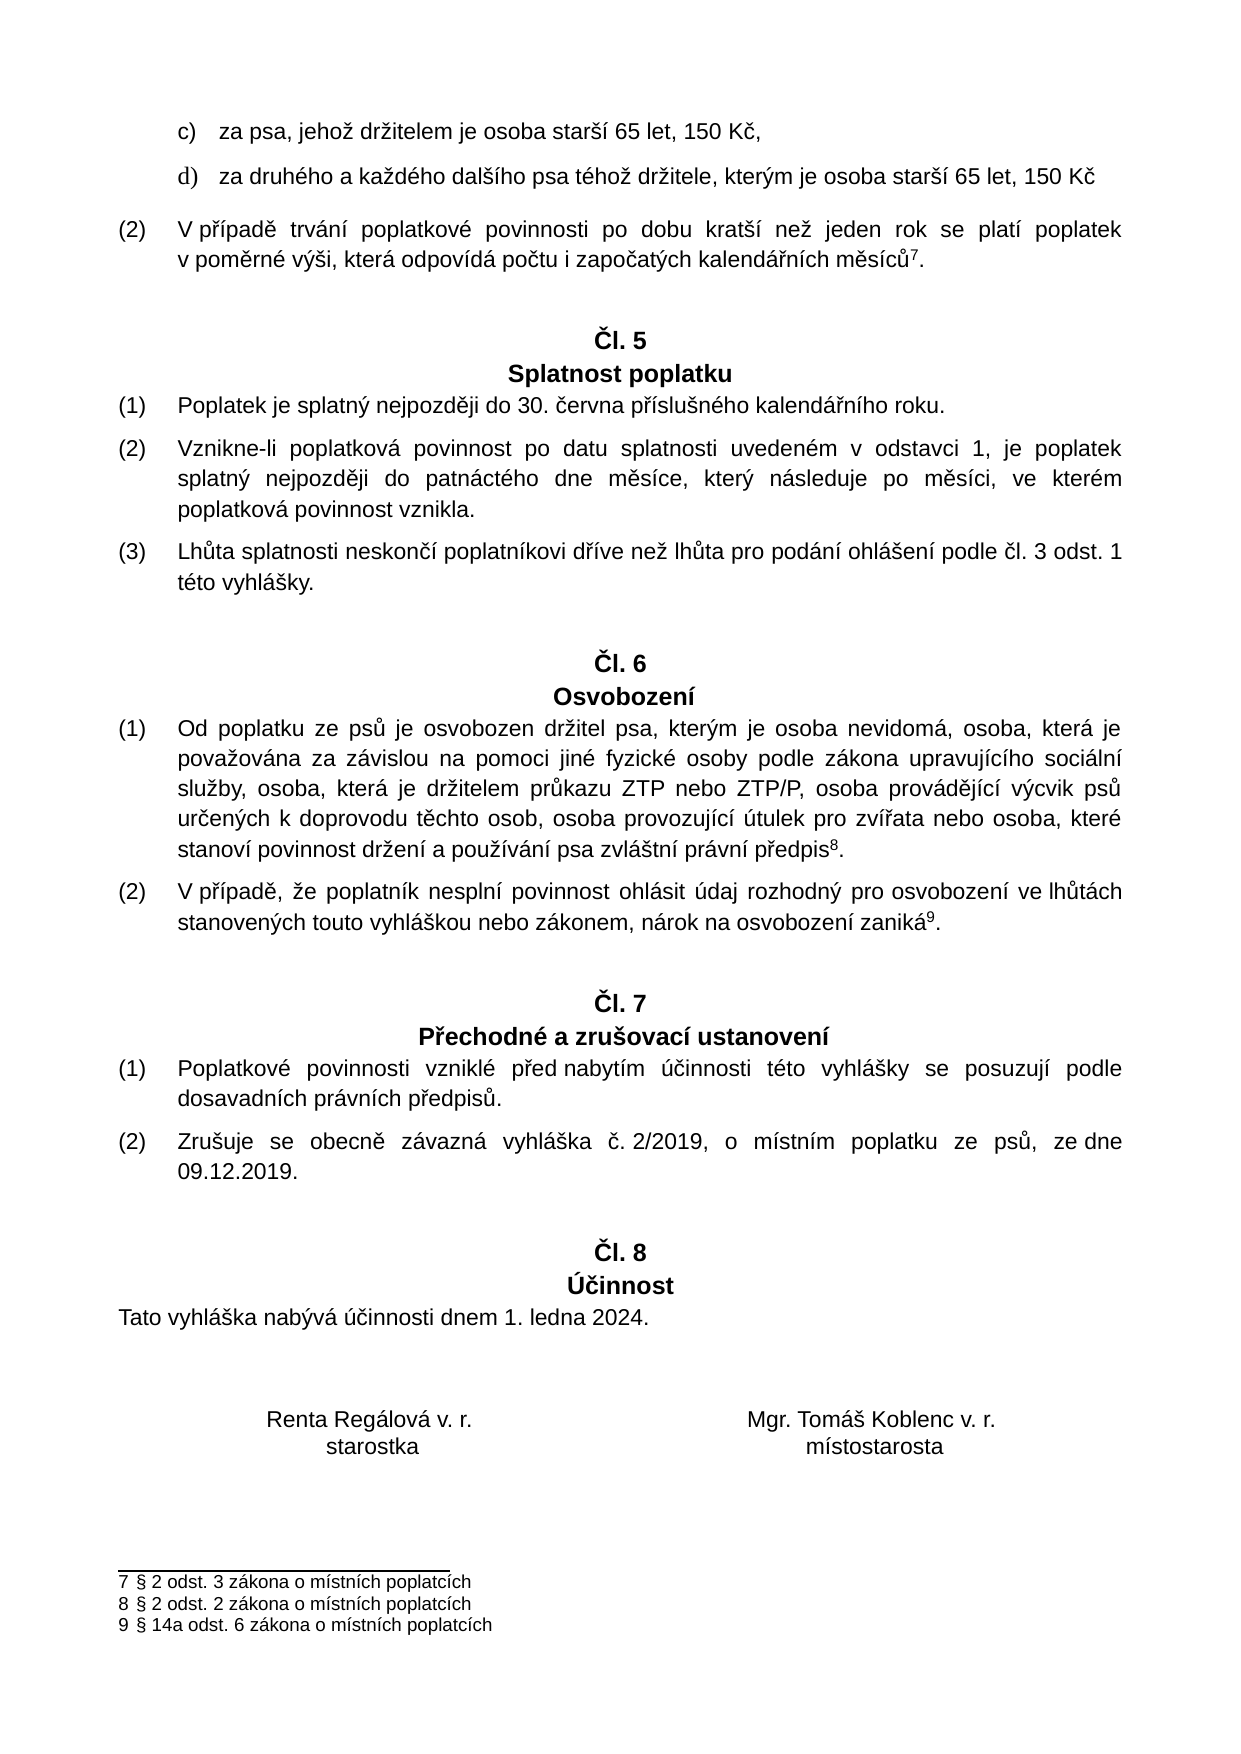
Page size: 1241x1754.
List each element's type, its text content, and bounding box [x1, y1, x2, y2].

list Zrušuje se obecně závazná vyhláška č. 2/2019, o místním poplatku ze psů, ze dne 09.12.2019. [118, 1128, 1122, 1184]
table_header Renta Regálová v. r. starostka [118, 1347, 620, 1465]
subtitle Čl. 6 Osvobození [118, 649, 1122, 710]
subtitle Čl. 5 Splatnost poplatku [118, 326, 1122, 388]
text Tato vyhláška nabývá účinnosti dnem 1. ledna 2024. [118, 1304, 1122, 1330]
list V případě, že poplatník nesplní povinnost ohlásit údaj rozhodný pro osvobození ve lhůtách stanovených touto vyhláškou nebo zákonem, nárok na osvobození zaniká. [118, 878, 1122, 935]
list za psa, jehož držitelem je osoba starší 65 let, 150 Kč, [177, 118, 1122, 144]
list Poplatek je splatný nejpozději do 30. června příslušného kalendářního roku. [118, 392, 1122, 419]
list Poplatkové povinnosti vzniklé před nabytím účinnosti této vyhlášky se posuzují podle dosavadních právních předpisů. [118, 1055, 1122, 1111]
list Vznikne-li poplatková povinnost po datu splatnosti uvedeném v odstavci 1, je poplatek splatný nejpozději do patnáctého dne měsíce, který následuje po měsíci, ve kterém poplatková povinnost vznikla. [118, 435, 1122, 522]
list § 2 odst. 2 zákona o místních poplatcích [118, 1592, 1122, 1614]
subtitle Čl. 8 Účinnost [118, 1238, 1122, 1300]
list V případě trvání poplatkové povinnosti po dobu kratší než jeden rok se platí poplatek v poměrné výši, která odpovídá počtu i započatých kalendářních měsíců. [118, 216, 1122, 272]
table_header Mgr. Tomáš Koblenc v. r. místostarosta [620, 1347, 1122, 1465]
list § 14a odst. 6 zákona o místních poplatcích [118, 1614, 1122, 1635]
subtitle Čl. 7 Přechodné a zrušovací ustanovení [118, 989, 1122, 1050]
list § 2 odst. 3 zákona o místních poplatcích [118, 1571, 1122, 1592]
list Lhůta splatnosti neskončí poplatníkovi dříve než lhůta pro podání ohlášení podle čl. 3 odst. 1 této vyhlášky. [118, 538, 1122, 595]
list za druhého a každého dalšího psa téhož držitele, kterým je osoba starší 65 let, 150 Kč [177, 161, 1122, 189]
list Od poplatku ze psů je osvobozen držitel psa, kterým je osoba nevidomá, osoba, která je považována za závislou na pomoci jiné fyzické osoby podle zákona upravujícího sociální služby, osoba, která je držitelem průkazu ZTP nebo ZTP/P, osoba provádějící výcvik psů určených k doprovodu těchto osob, osoba provozující útulek pro zvířata nebo osoba, které stanoví povinnost držení a používání psa zvláštní právní předpis. [118, 715, 1122, 862]
